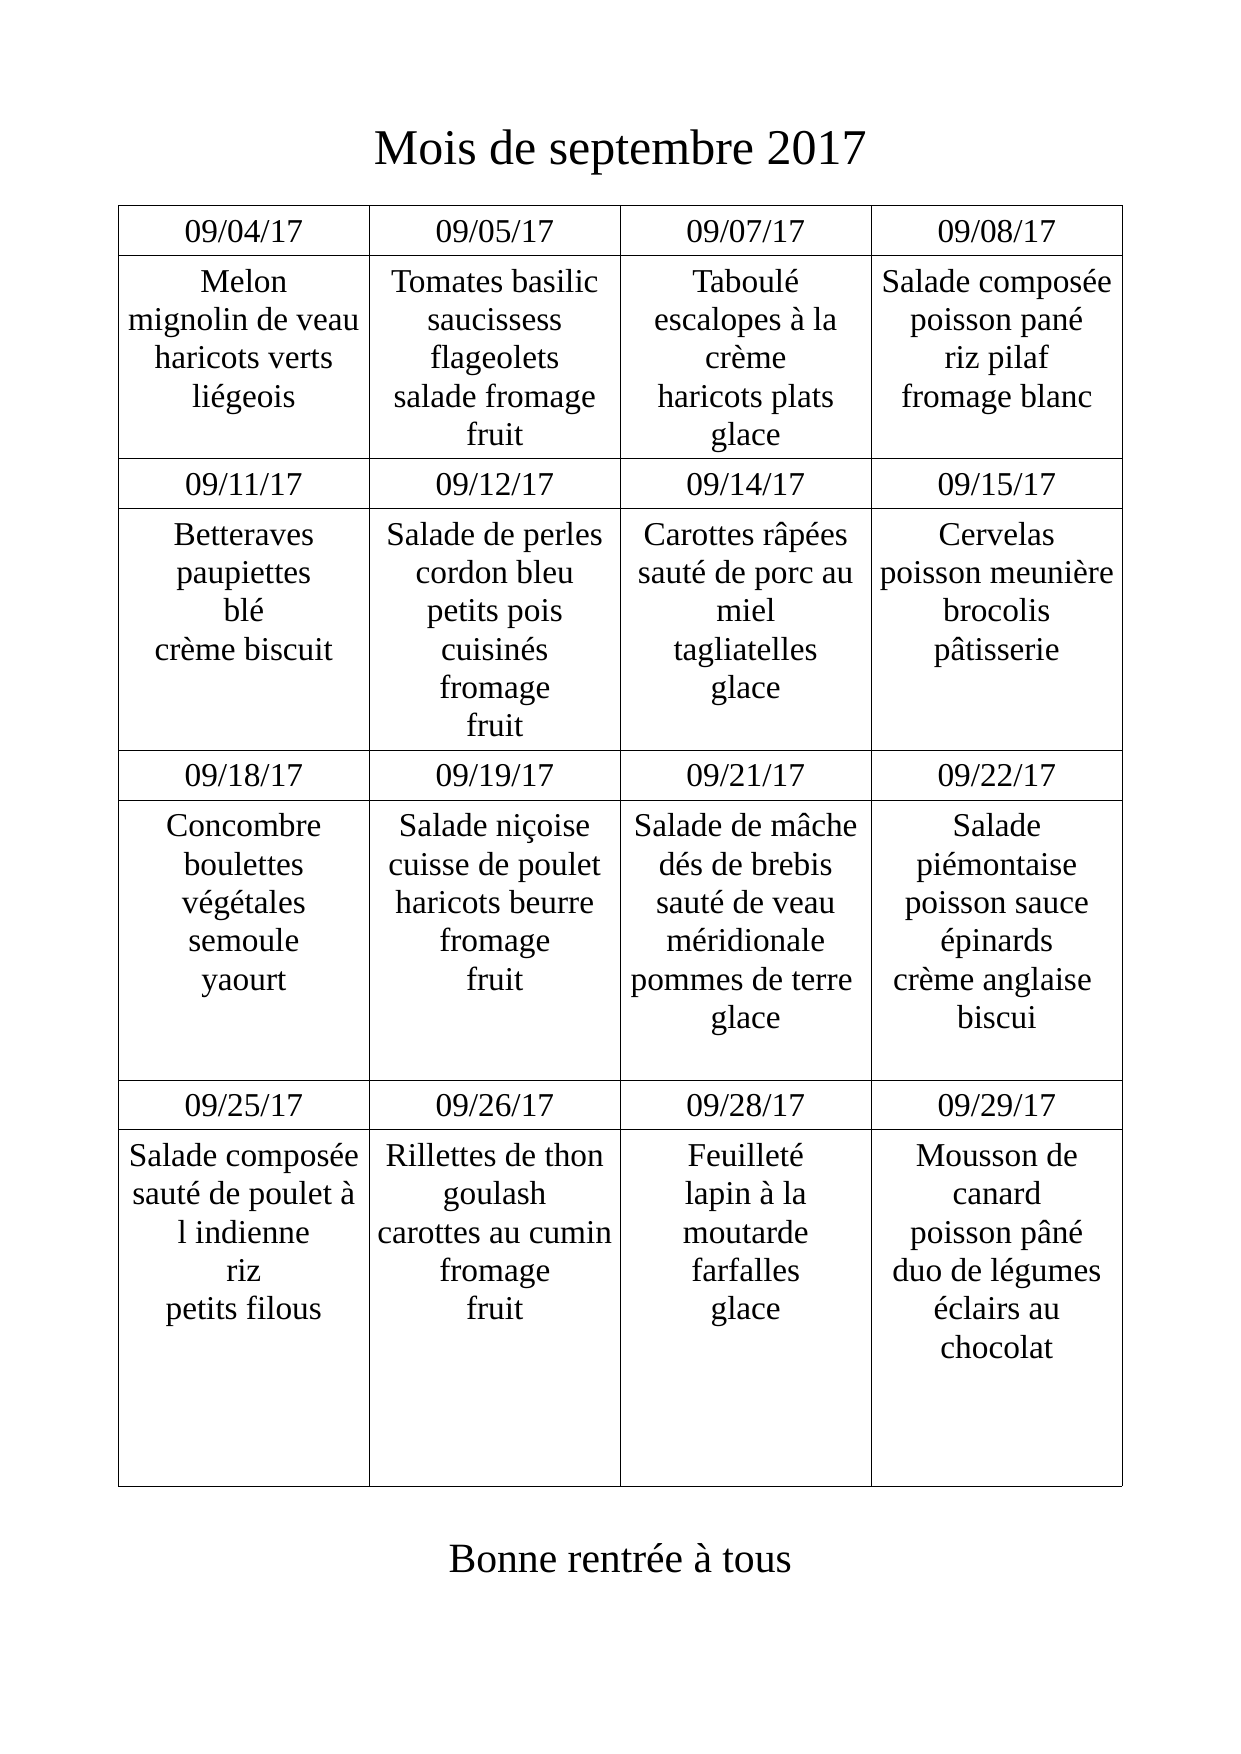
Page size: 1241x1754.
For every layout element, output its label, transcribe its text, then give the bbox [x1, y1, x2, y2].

table_cell 11/09/17 [119, 459, 369, 508]
table_cell 14/09/17 [621, 459, 871, 508]
table_cell Salade piémontaise poisson sauce épinards crème anglaise biscui [872, 801, 1122, 1079]
table_cell Rillettes de thon goulash carottes au cumin fromage fruit [370, 1130, 620, 1486]
table_cell 15/09/17 [872, 459, 1122, 508]
text Bonne rentrée à tous [118, 1534, 1122, 1582]
table_cell Salade composée poisson pané riz pilaf fromage blanc [872, 256, 1122, 458]
table_cell 25/09/17 [119, 1081, 369, 1129]
table_cell Carottes râpées sauté de porc au miel tagliatelles glace [621, 509, 871, 750]
table_cell Salade niçoise cuisse de poulet haricots beurre fromage fruit [370, 801, 620, 1079]
table_cell Tomates basilic saucissess flageolets salade fromage fruit [370, 256, 620, 458]
table_cell Mousson de canard poisson pâné duo de légumes éclairs au chocolat [872, 1130, 1122, 1486]
table_cell Feuilleté lapin à la moutarde farfalles glace [621, 1130, 871, 1486]
table_header 04/09/17 [119, 206, 369, 255]
table_header 05/09/17 [370, 206, 620, 255]
table_cell 28/09/17 [621, 1081, 871, 1129]
table_cell 18/09/17 [119, 751, 369, 799]
table_header 07/09/17 [621, 206, 871, 255]
table_cell Betteraves paupiettes blé crème biscuit [119, 509, 369, 750]
table_header 08/09/17 [872, 206, 1122, 255]
table_cell 21/09/17 [621, 751, 871, 799]
table_cell Melon mignolin de veau haricots verts liégeois [119, 256, 369, 458]
table_cell 19/09/17 [370, 751, 620, 799]
table_cell Salade de mâche dés de brebis sauté de veau méridionale pommes de terre glace [621, 801, 871, 1079]
table_cell 26/09/17 [370, 1081, 620, 1129]
table_cell 22/09/17 [872, 751, 1122, 799]
table_cell 29/09/17 [872, 1081, 1122, 1129]
table_cell Taboulé escalopes à la crème haricots plats glace [621, 256, 871, 458]
table_cell 12/09/17 [370, 459, 620, 508]
table_cell Salade de perles cordon bleu petits pois cuisinés fromage fruit [370, 509, 620, 750]
table_cell Salade composée sauté de poulet à l indienne riz petits filous [119, 1130, 369, 1486]
table_cell Cervelas poisson meunière brocolis pâtisserie [872, 509, 1122, 750]
table_cell Concombre boulettes végétales semoule yaourt [119, 801, 369, 1079]
